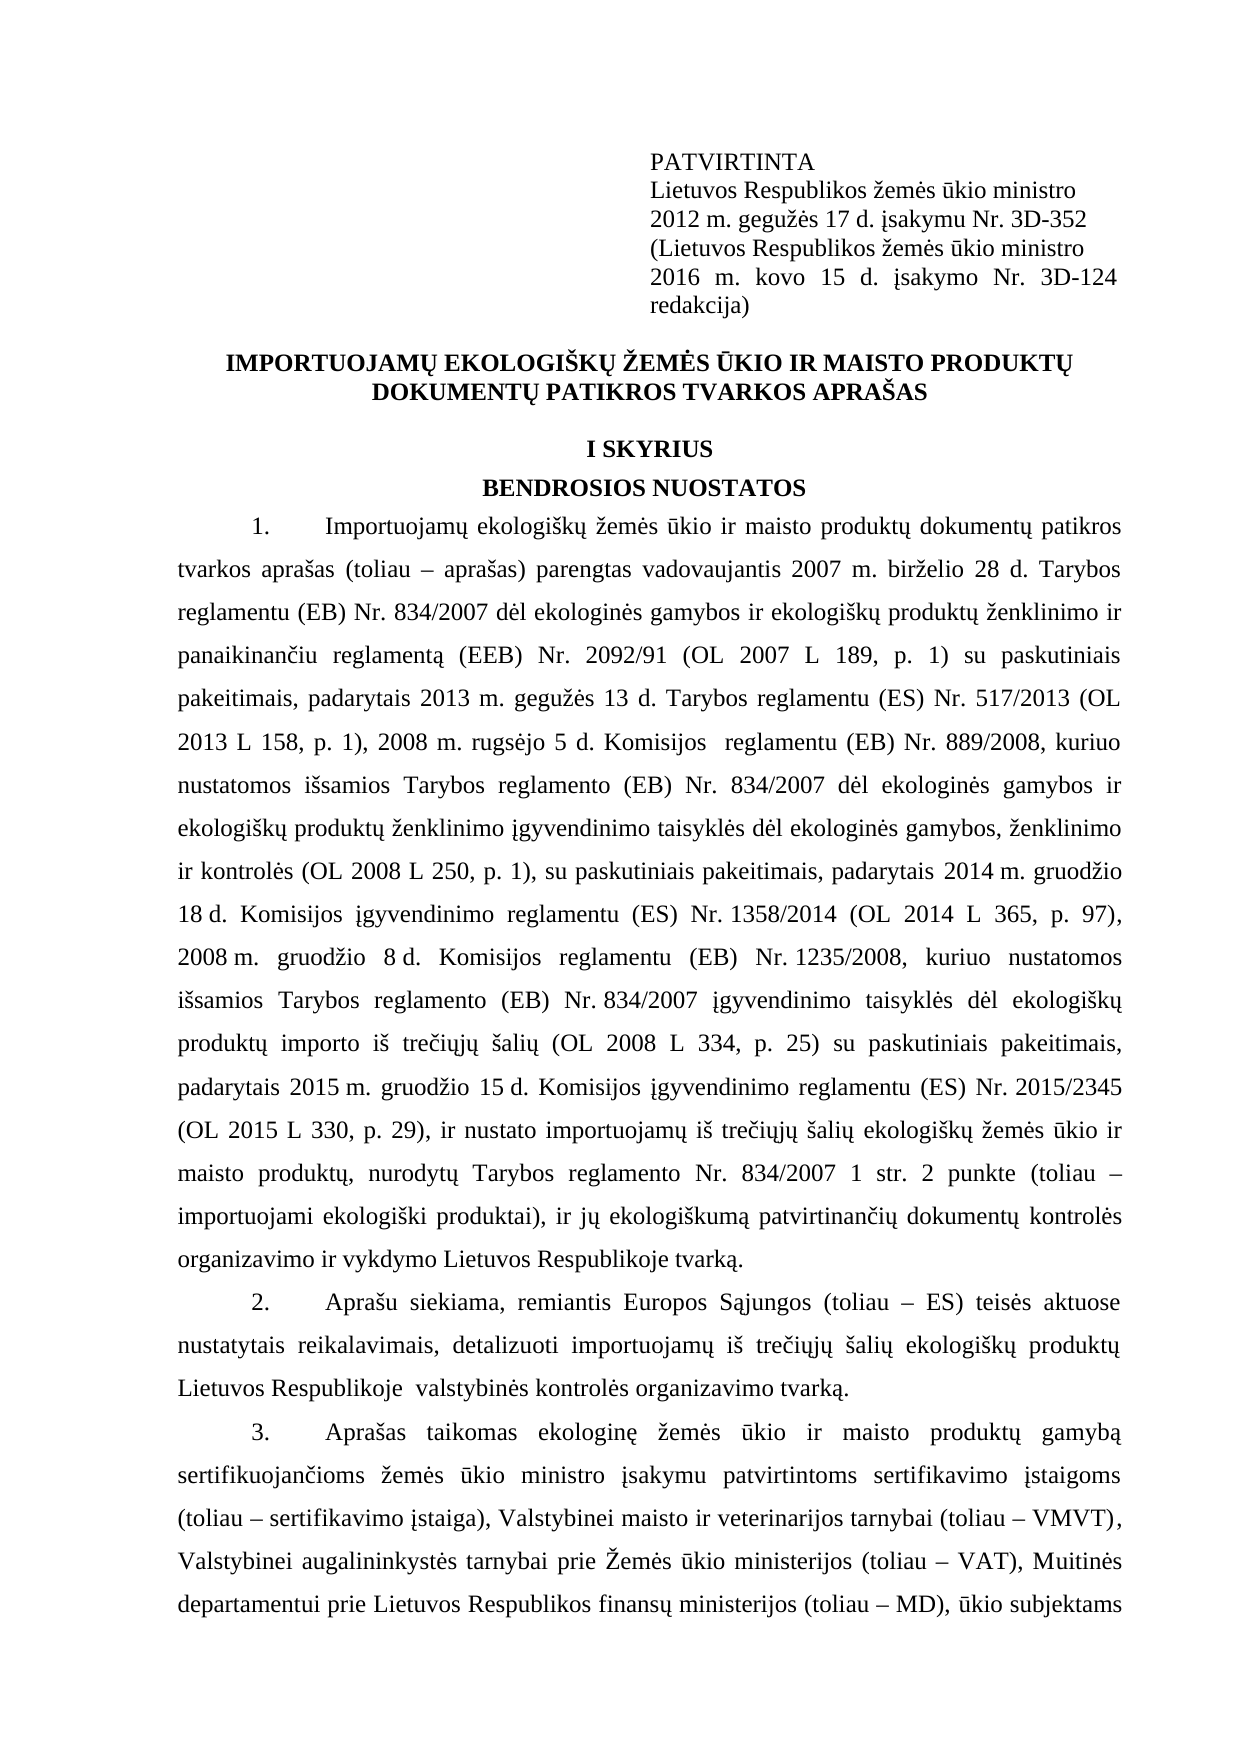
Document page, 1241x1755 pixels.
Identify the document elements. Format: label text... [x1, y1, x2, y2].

text (Lietuvos Respublikos žemės ūkio ministro [650, 233, 1117, 262]
text Lietuvos Respublikos žemės ūkio ministro [650, 176, 1117, 204]
text BENDROSIOS NUOSTATOS [177, 473, 1117, 501]
text IMPORTUOJAMŲ EKOLOGIŠKŲ ŽEMĖS ŪKIO IR MAISTO PRODUKTŲ DOKUMENTŲ PATIKROS TVARKOS APRAŠAS [177, 348, 1122, 406]
text 2016 m. kovo 15 d. įsakymo Nr. 3D-124 redakcija) [650, 262, 1117, 319]
text 2. Aprašu siekiama, remiantis Europos Sąjungos (toliau – ES) teisės aktuose nustatytais reikalavimais, detalizuoti importuojamų iš trečiųjų šalių ekologiškų produktų Lietuvos Respublikoje valstybinės kontrolės organizavimo tvarką. [177, 1287, 1122, 1402]
text 1. Importuojamų ekologiškų žemės ūkio ir maisto produktų dokumentų patikros tvarkos aprašas (toliau – aprašas) parengtas vadovaujantis 2007 m. birželio 28 d. Tarybos reglamentu (EB) Nr. 834/2007 dėl ekologinės gamybos ir ekologiškų produktų ženklinimo ir panaikinančiu reglamentą (EEB) Nr. 2092/91 (OL 2007 L 189, p. 1) su paskutiniais pakeitimais, padarytais 2013 m. gegužės 13 d. Tarybos reglamentu (ES) Nr. 517/2013 (OL 2013 L 158, p. 1), 2008 m. rugsėjo 5 d. Komisijos reglamentu (EB) Nr. 889/2008, kuriuo nustatomos išsamios Tarybos reglamento (EB) Nr. 834/2007 dėl ekologinės gamybos ir ekologiškų produktų ženklinimo įgyvendinimo taisyklės dėl ekologinės gamybos, ženklinimo ir kontrolės (OL 2008 L 250, p. 1), su paskutiniais pakeitimais, padarytais 2014 m. gruodžio 18 d. Komisijos įgyvendinimo reglamentu (ES) Nr. 1358/2014 (OL 2014 L 365, p. 97), 2008 m. gruodžio 8 d. Komisijos reglamentu (EB) Nr. 1235/2008, kuriuo nustatomos išsamios Tarybos reglamento (EB) Nr. 834/2007 įgyvendinimo taisyklės dėl ekologiškų produktų importo iš trečiųjų šalių (OL 2008 L 334, p. 25) su paskutiniais pakeitimais, padarytais 2015 m. gruodžio 15 d. Komisijos įgyvendinimo reglamentu (ES) Nr. 2015/2345 (OL 2015 L 330, p. 29), ir nustato importuojamų iš trečiųjų šalių ekologiškų žemės ūkio ir maisto produktų, nurodytų Tarybos reglamento Nr. 834/2007 1 str. 2 punkte (toliau – importuojami ekologiški produktai), ir jų ekologiškumą patvirtinančių dokumentų kontrolės organizavimo ir vykdymo Lietuvos Respublikoje tvarką. [177, 511, 1122, 1273]
text 3. Aprašas taikomas ekologinę žemės ūkio ir maisto produktų gamybą sertifikuojančioms žemės ūkio ministro įsakymu patvirtintoms sertifikavimo įstaigoms (toliau – sertifikavimo įstaiga), Valstybinei maisto ir veterinarijos tarnybai (toliau – VMVT), Valstybinei augalininkystės tarnybai prie Žemės ūkio ministerijos (toliau – VAT), Muitinės departamentui prie Lietuvos Respublikos finansų ministerijos (toliau – MD), ūkio subjektams [177, 1417, 1122, 1618]
text I SKYRIUS [177, 434, 1122, 463]
text 2012 m. gegužės 17 d. įsakymu Nr. 3D-352 [650, 204, 1117, 233]
text PATVIRTINTA [650, 147, 1117, 176]
